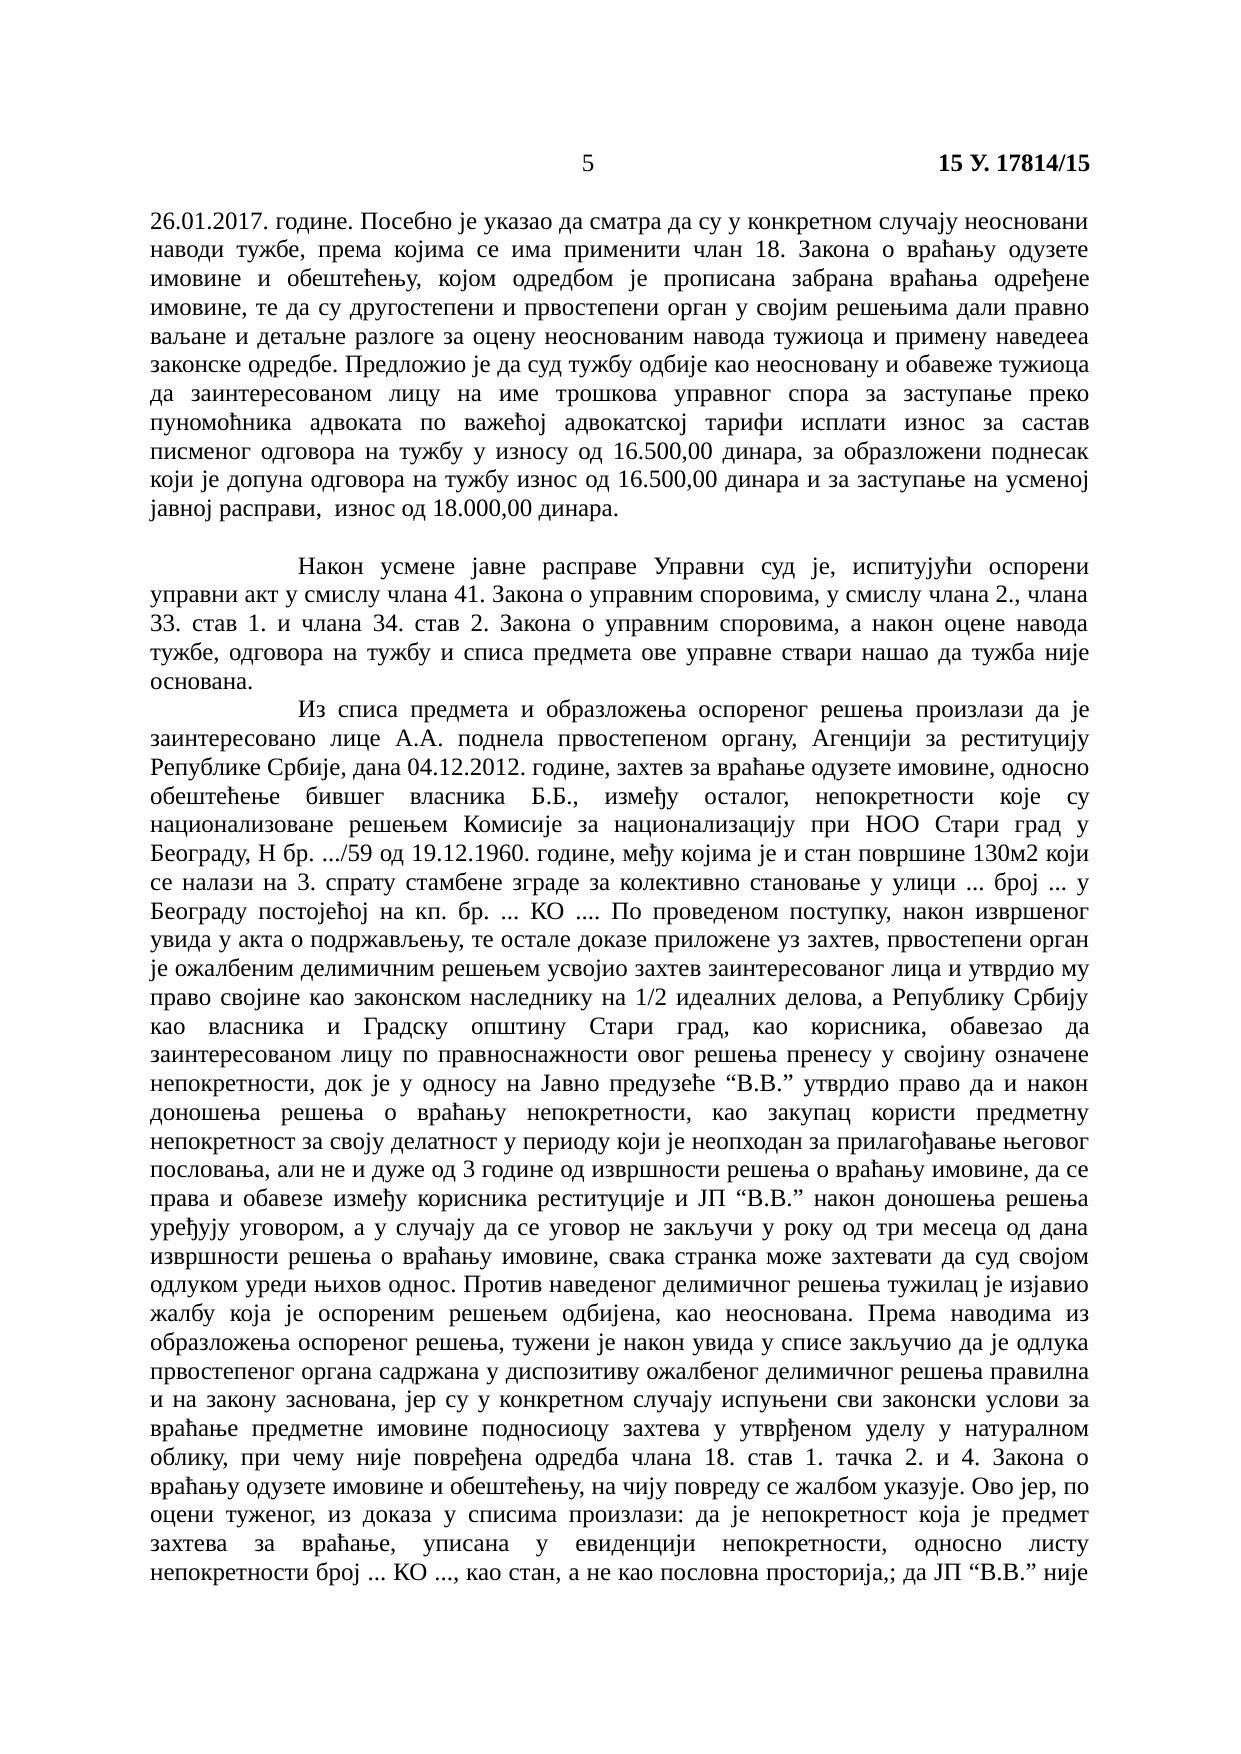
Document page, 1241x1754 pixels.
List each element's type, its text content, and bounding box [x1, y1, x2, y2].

text Након усмене јавне расправе Управни суд је, испитујући оспорени управни акт у смислу члана 41. Закона о управним споровима, у смислу члана 2., члана 33. став 1. и члана 34. став 2. Закона о управним споровима, а након оцене навода тужбе, одговора на тужбу и списа предмета ове управне ствари нашао да тужба није основана. [150, 551, 1090, 694]
text 26.01.2017. године. Посебно је указао да сматра да су у конкретном случају неосновани наводи тужбе, према којима се има применити члан 18. Закона о враћању одузете имовине и обештећењу, којом одредбом је прописана забрана враћања одређене имовине, те да су другостепени и првостепени орган у својим решењима дали правно ваљане и детаљне разлоге за оцену неоснованим навода тужиоца и примену наведееа законске одредбе. Предложио је да суд тужбу одбије као неосновану и обавеже тужиоца да заинтересованом лицу на име трошкова управног спора за заступање преко пуномоћника адвоката по важећој адвокатској тарифи исплати износ за састав писменог одговора на тужбу у износу од 16.500,00 динара, за образложени поднесак који је допуна одговора на тужбу износ од 16.500,00 динара и за заступање на усменој јавној расправи, износ од 18.000,00 динара. [150, 206, 1090, 522]
text Из списа предмета и образложења оспореног решења произлази да је заинтересовано лице А.А. поднела првостепеном органу, Агенцији за реституцију Републике Србије, дана 04.12.2012. године, захтев за враћање одузете имовине, односно обештећење бившег власника Б.Б., између осталог, непокретности које су национализоване решењем Комисије за национализацију при НОО Стари град у Београду, Н бр. .../59 од 19.12.1960. године, међу којима је и стан површине 130м2 који се налази на 3. спрату стамбене зграде за колективно становање у улици ... број ... у Београду постојећој на кп. бр. ... КО .... По проведеном поступку, након извршеног увида у акта о подржављењу, те остале доказе приложене уз захтев, првостепени орган је ожалбеним делимичним решењем усвојио захтев заинтересованог лица и утврдио му право својине као законском наследнику на 1/2 идеалних делова, а Републику Србију као власника и Градску општину Стари град, као корисника, обавезао да заинтересованом лицу по правноснажности овог решења пренесу у својину означене непокретности, док је у односу на Јавно предузеће “В.В.” утврдио право да и након доношења решења о враћању непокретности, као закупац користи предметну непокретност за своју делатност у периоду који је неопходан за прилагођавање његовог пословања, али не и дуже од 3 године од извршности решења о враћању имовине, да се права и обавезе између корисника реституције и ЈП “В.В.” након доношења решења уређују уговором, а у случају да се уговор не закључи у року од три месеца од дана извршности решења о враћању имовине, свака странка може захтевати да суд својом одлуком уреди њихов однос. Против наведеног делимичног решења тужилац је изјавио жалбу која је оспореним решењем одбијена, као неоснована. Према наводима из образложења оспореног решења, тужени је након увида у списе закључио да је одлука првостепеног органа садржана у диспозитиву ожалбеног делимичног решења правилна и на закону заснована, јер су у конкретном случају испуњени сви законски услови за враћање предметне имовине подносиоцу захтева у утврђеном уделу у натуралном облику, при чему није повређена одредба члана 18. став 1. тачка 2. и 4. Закона о враћању одузете имовине и обештећењу, на чију повреду се жалбом указује. Ово јер, по оцени туженог, из доказа у списима произлази: да је непокретност која је предмет захтева за враћање, уписана у евиденцији непокретности, односно листу непокретности број ... КО ..., као стан, а не као пословна просторија,; да ЈП “В.В.” није [150, 694, 1090, 1586]
